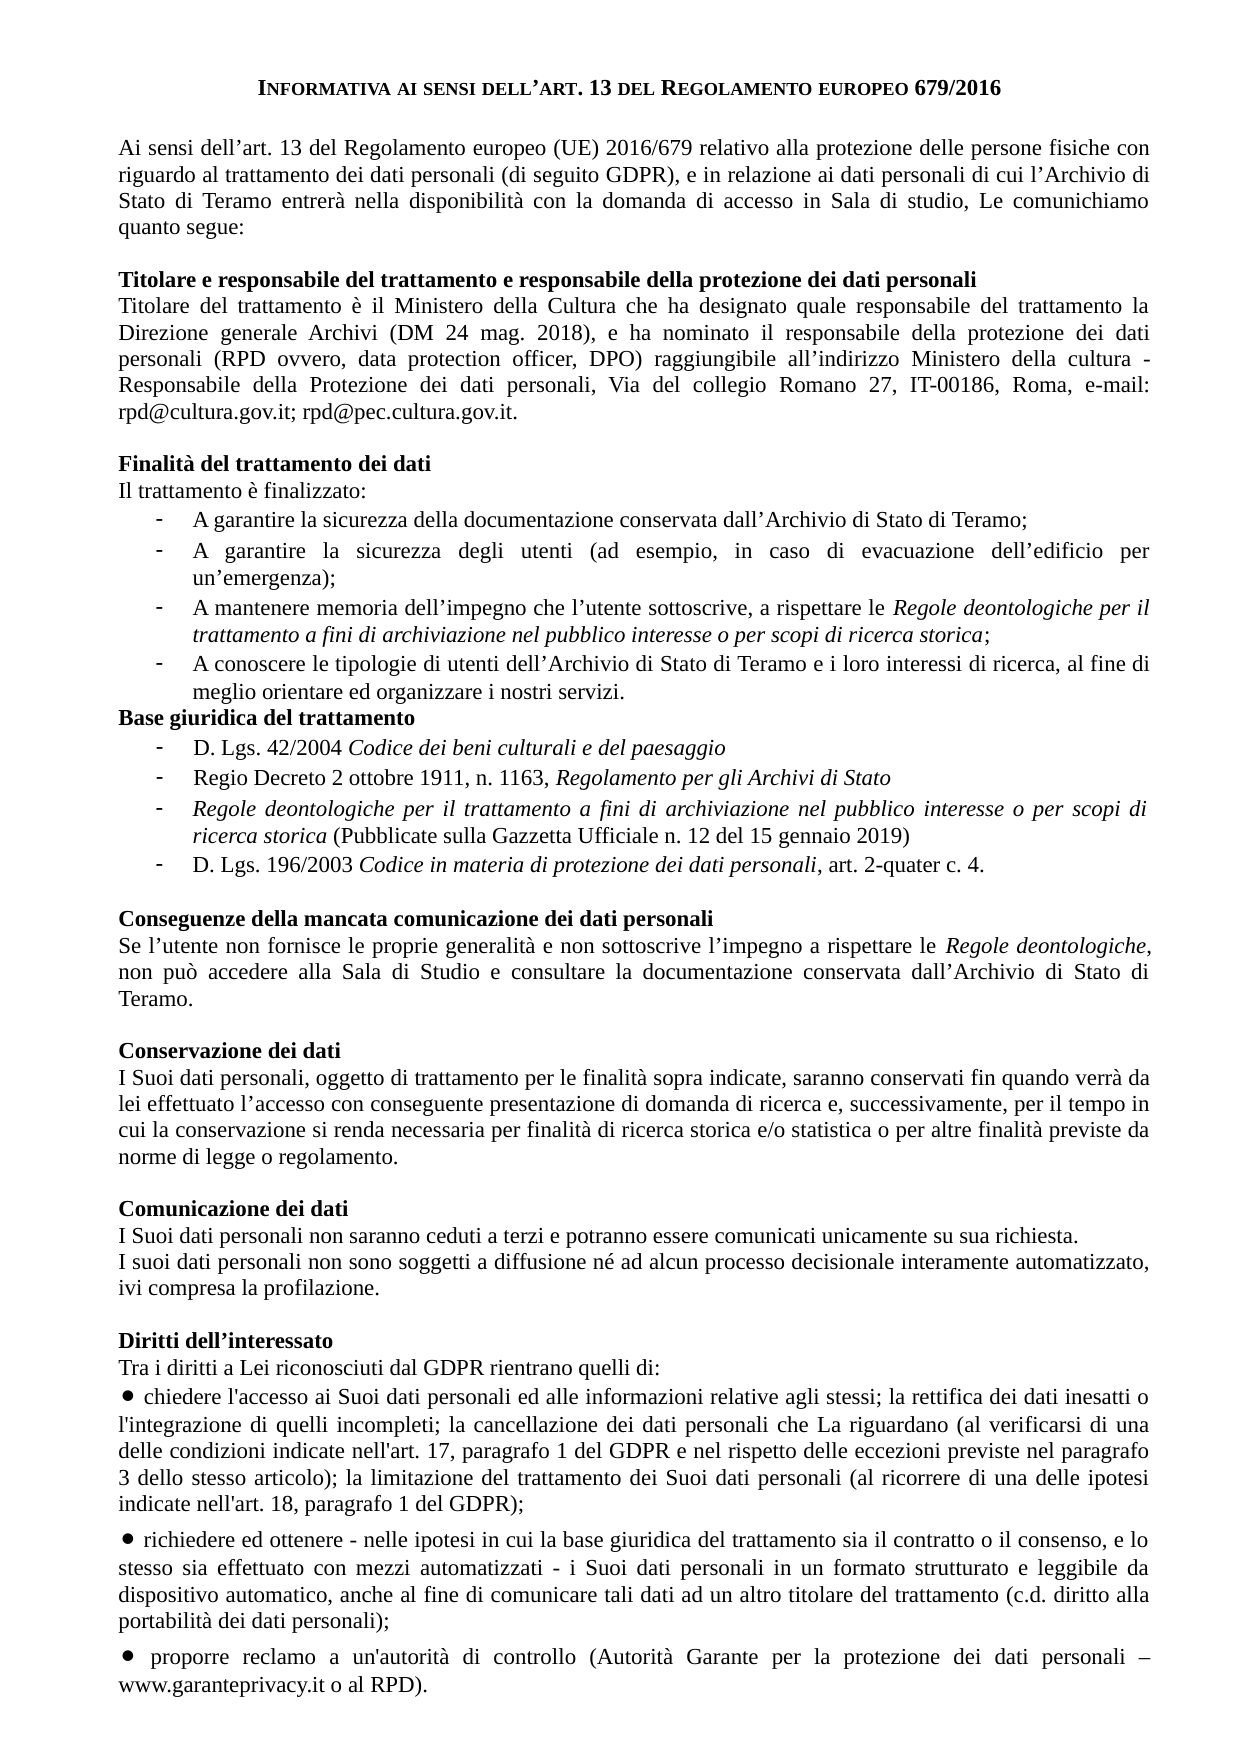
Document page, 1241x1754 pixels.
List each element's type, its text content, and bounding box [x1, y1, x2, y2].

text Tra i diritti a Lei riconosciuti dal GDPR rientrano quelli di: [118, 1353, 1152, 1380]
text Il trattamento è finalizzato: [118, 477, 1152, 503]
list D. Lgs. 42/2004 Codice dei beni culturali e del paesaggio [156, 731, 1152, 761]
text I Suoi dati personali, oggetto di trattamento per le finalità sopra indicate, saranno conservati fin quando verrà da lei effettuato l’accesso con conseguente presentazione di domanda di ricerca e, successivamente, per il tempo in cui la conservazione si renda necessaria per finalità di ricerca storica e/o statistica o per altre finalità previste da norme di legge o regolamento. [118, 1064, 1152, 1169]
text Informativa ai sensi dell’art. 13 del Regolamento europeo 679/2016 [118, 74, 1152, 100]
list Regole deontologiche per il trattamento a fini di archiviazione nel pubblico interesse o per scopi di ricerca storica (Pubblicate sulla Gazzetta Ufficiale n. 12 del 15 gennaio 2019) [155, 792, 1152, 849]
text Ai sensi dell’art. 13 del Regolamento europeo (UE) 2016/679 relativo alla protezione delle persone fisiche con riguardo al trattamento dei dati personali (di seguito GDPR), e in relazione ai dati personali di cui l’Archivio di Stato di Teramo entrerà nella disponibilità con la domanda di accesso in Sala di studio, Le comunichiamo quanto segue: [118, 134, 1152, 240]
text ⚫ richiedere ed ottenere - nelle ipotesi in cui la base giuridica del trattamento sia il contratto o il consenso, e lo stesso sia effettuato con mezzi automatizzati - i Suoi dati personali in un formato strutturato e leggibile da dispositivo automatico, anche al fine di comunicare tali dati ad un altro titolare del trattamento (c.d. diritto alla portabilità dei dati personali); [118, 1523, 1152, 1633]
text Finalità del trattamento dei dati [118, 451, 1152, 477]
text Titolare e responsabile del trattamento e responsabile della protezione dei dati personali [118, 266, 1152, 292]
text Comunicazione dei dati [118, 1195, 1152, 1222]
text Base giuridica del trattamento [118, 704, 1152, 731]
list A mantenere memoria dell’impegno che l’utente sottoscrive, a rispettare le Regole deontologiche per il trattamento a fini di archiviazione nel pubblico interesse o per scopi di ricerca storica; [155, 591, 1152, 647]
list Regio Decreto 2 ottobre 1911, n. 1163, Regolamento per gli Archivi di Stato [156, 761, 1152, 792]
text Se l’utente non fornisce le proprie generalità e non sottoscrive l’impegno a rispettare le Regole deontologiche, non può accedere alla Sala di Studio e consultare la documentazione conservata dall’Archivio di Stato di Teramo. [118, 932, 1152, 1011]
text Diritti dell’interessato [118, 1327, 1152, 1353]
list D. Lgs. 196/2003 Codice in materia di protezione dei dati personali, art. 2-quater c. 4. [155, 849, 1152, 879]
list A garantire la sicurezza della documentazione conservata dall’Archivio di Stato di Teramo; [155, 503, 1152, 534]
text I suoi dati personali non sono soggetti a diffusione né ad alcun processo decisionale interamente automatizzato, ivi compresa la profilazione. [118, 1248, 1152, 1301]
list A conoscere le tipologie di utenti dell’Archivio di Stato di Teramo e i loro interessi di ricerca, al fine di meglio orientare ed organizzare i nostri servizi. [155, 647, 1152, 704]
list A garantire la sicurezza degli utenti (ad esempio, in caso di evacuazione dell’edificio per un’emergenza); [155, 534, 1152, 591]
text I Suoi dati personali non saranno ceduti a terzi e potranno essere comunicati unicamente su sua richiesta. [118, 1222, 1152, 1248]
text Titolare del trattamento è il Ministero della Cultura che ha designato quale responsabile del trattamento la Direzione generale Archivi (DM 24 mag. 2018), e ha nominato il responsabile della protezione dei dati personali (RPD ovvero, data protection officer, DPO) raggiungibile all’indirizzo Ministero della cultura - Responsabile della Protezione dei dati personali, Via del collegio Romano 27, IT-00186, Roma, e-mail: rpd@cultura.gov.it; rpd@pec.cultura.gov.it. [118, 292, 1152, 424]
text ⚫ proporre reclamo a un'autorità di controllo (Autorità Garante per la protezione dei dati personali – www.garanteprivacy.it o al RPD). [118, 1640, 1152, 1698]
text Conseguenze della mancata comunicazione dei dati personali [118, 906, 1152, 932]
text ⚫ chiedere l'accesso ai Suoi dati personali ed alle informazioni relative agli stessi; la rettifica dei dati inesatti o l'integrazione di quelli incompleti; la cancellazione dei dati personali che La riguardano (al verificarsi di una delle condizioni indicate nell'art. 17, paragrafo 1 del GDPR e nel rispetto delle eccezioni previste nel paragrafo 3 dello stesso articolo); la limitazione del trattamento dei Suoi dati personali (al ricorrere di una delle ipotesi indicate nell'art. 18, paragrafo 1 del GDPR); [118, 1380, 1152, 1517]
text Conservazione dei dati [118, 1037, 1152, 1064]
